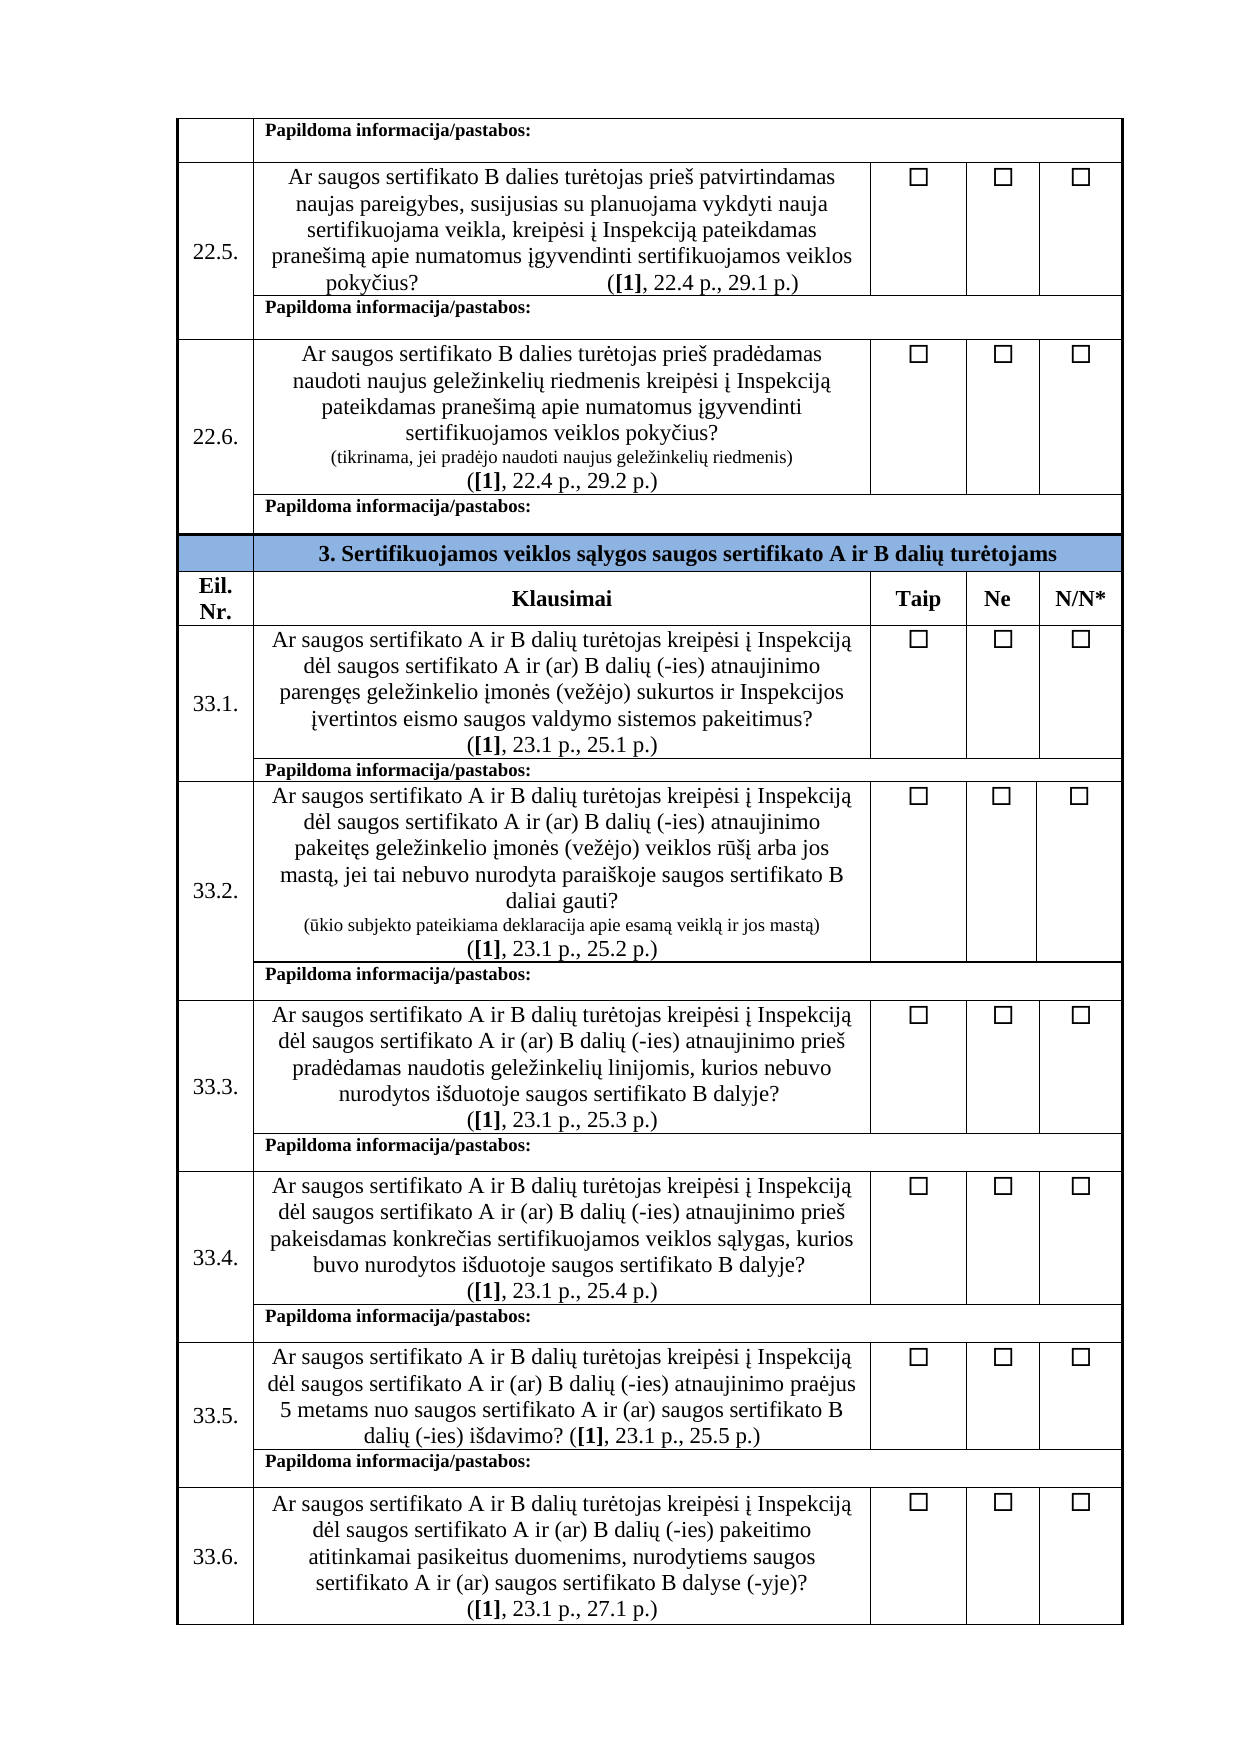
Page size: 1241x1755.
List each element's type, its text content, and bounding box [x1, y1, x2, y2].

table_cell [] [1040, 1488, 1121, 1624]
table_cell 33.4. [179, 1172, 253, 1342]
table_cell [] [1037, 782, 1121, 961]
table_cell [] [1040, 1001, 1121, 1133]
table_cell [] [967, 626, 1039, 757]
table_cell [] [871, 1172, 966, 1304]
table_cell [] [967, 1001, 1039, 1133]
table_cell [] [967, 340, 1039, 494]
table_cell Ar saugos sertifikato A ir B dalių turėtojas kreipėsi į Inspekciją dėl saugos sertifikato A ir (ar) B dalių (-ies) atnaujinimo prieš pakeisdamas konkrečias sertifikuojamos veiklos sąlygas, kurios buvo nurodytos išduotoje saugos sertifikato B dalyje? ([1], 23.1 p., 25.4 p.) [254, 1172, 870, 1304]
table_cell [] [967, 1488, 1039, 1624]
table_cell Ar saugos sertifikato A ir B dalių turėtojas kreipėsi į Inspekciją dėl saugos sertifikato A ir (ar) B dalių (-ies) atnaujinimo pakeitęs geležinkelio įmonės (vežėjo) veiklos rūšį arba jos mastą, jei tai nebuvo nurodyta paraiškoje saugos sertifikato B daliai gauti? (ūkio subjekto pateikiama deklaracija apie esamą veiklą ir jos mastą) ([1], 23.1 p., 25.2 p.) [254, 782, 870, 961]
table_cell Klausimai [254, 572, 870, 624]
table_cell Taip [871, 572, 966, 624]
table_cell [179, 119, 253, 162]
table_cell [179, 536, 253, 571]
table_cell 33.5. [179, 1343, 253, 1487]
table_cell Papildoma informacija/pastabos: [254, 1305, 1121, 1342]
table_cell Ar saugos sertifikato A ir B dalių turėtojas kreipėsi į Inspekciją dėl saugos sertifikato A ir (ar) B dalių (-ies) pakeitimo atitinkamai pasikeitus duomenims, nurodytiems saugos sertifikato A ir (ar) saugos sertifikato B dalyse (-yje)? ([1], 23.1 p., 27.1 p.) [254, 1488, 870, 1624]
table_cell Ar saugos sertifikato A ir B dalių turėtojas kreipėsi į Inspekciją dėl saugos sertifikato A ir (ar) B dalių (-ies) atnaujinimo parengęs geležinkelio įmonės (vežėjo) sukurtos ir Inspekcijos įvertintos eismo saugos valdymo sistemos pakeitimus? ([1], 23.1 p., 25.1 p.) [254, 626, 870, 757]
table_cell [] [1040, 1343, 1121, 1449]
table_cell [] [967, 1172, 1039, 1304]
table_cell [] [871, 1343, 966, 1449]
table_cell Ar saugos sertifikato A ir B dalių turėtojas kreipėsi į Inspekciją dėl saugos sertifikato A ir (ar) B dalių (-ies) atnaujinimo prieš pradėdamas naudotis geležinkelių linijomis, kurios nebuvo nurodytos išduotoje saugos sertifikato B dalyje? ([1], 23.1 p., 25.3 p.) [254, 1001, 870, 1133]
table_cell Ar saugos sertifikato A ir B dalių turėtojas kreipėsi į Inspekciją dėl saugos sertifikato A ir (ar) B dalių (-ies) atnaujinimo praėjus 5 metams nuo saugos sertifikato A ir (ar) saugos sertifikato B dalių (-ies) išdavimo? ([1], 23.1 p., 25.5 p.) [254, 1343, 870, 1449]
table_cell Ar saugos sertifikato B dalies turėtojas prieš pradėdamas naudoti naujus geležinkelių riedmenis kreipėsi į Inspekciją pateikdamas pranešimą apie numatomus įgyvendinti sertifikuojamos veiklos pokyčius? (tikrinama, jei pradėjo naudoti naujus geležinkelių riedmenis) ([1], 22.4 p., 29.2 p.) [254, 340, 870, 494]
table_cell Eil. Nr. [179, 572, 253, 624]
table_cell 22.6. [179, 340, 253, 533]
table_cell [] [967, 1343, 1039, 1449]
table_cell [] [871, 1001, 966, 1133]
table_cell [] [871, 626, 966, 757]
table_cell N/N* [1040, 572, 1121, 624]
table_cell Papildoma informacija/pastabos: [254, 759, 1121, 781]
table_cell 3. Sertifikuojamos veiklos sąlygos saugos sertifikato A ir B dalių turėtojams [254, 536, 1121, 571]
table_cell Papildoma informacija/pastabos: [254, 1450, 1121, 1487]
table_cell Papildoma informacija/pastabos: [254, 963, 1121, 1000]
table_cell [] [967, 782, 1036, 961]
table_cell Papildoma informacija/pastabos: [254, 1134, 1121, 1171]
table_cell 22.5. [179, 163, 253, 339]
table_cell 33.3. [179, 1001, 253, 1171]
table_cell Papildoma informacija/pastabos: [254, 495, 1121, 533]
table_cell Papildoma informacija/pastabos: [254, 119, 1121, 162]
table_cell 33.2. [179, 782, 253, 1000]
table_cell [] [1040, 340, 1121, 494]
table_cell [] [1040, 163, 1121, 295]
table_cell [] [871, 782, 966, 961]
table_cell [] [871, 1488, 966, 1624]
table_cell Ne [967, 572, 1039, 624]
table_cell [] [1040, 1172, 1121, 1304]
table_cell Ar saugos sertifikato B dalies turėtojas prieš patvirtindamas naujas pareigybes, susijusias su planuojama vykdyti nauja sertifikuojama veikla, kreipėsi į Inspekciją pateikdamas pranešimą apie numatomus įgyvendinti sertifikuojamos veiklos pokyčius? ([1], 22.4 p., 29.1 p.) [254, 163, 870, 295]
table_cell [] [1040, 626, 1121, 757]
table_cell Papildoma informacija/pastabos: [254, 296, 1121, 339]
table_cell 33.1. [179, 626, 253, 781]
table_cell [] [871, 340, 966, 494]
table_cell [] [967, 163, 1039, 295]
table_cell [] [871, 163, 966, 295]
table_cell 33.6. [179, 1488, 253, 1624]
